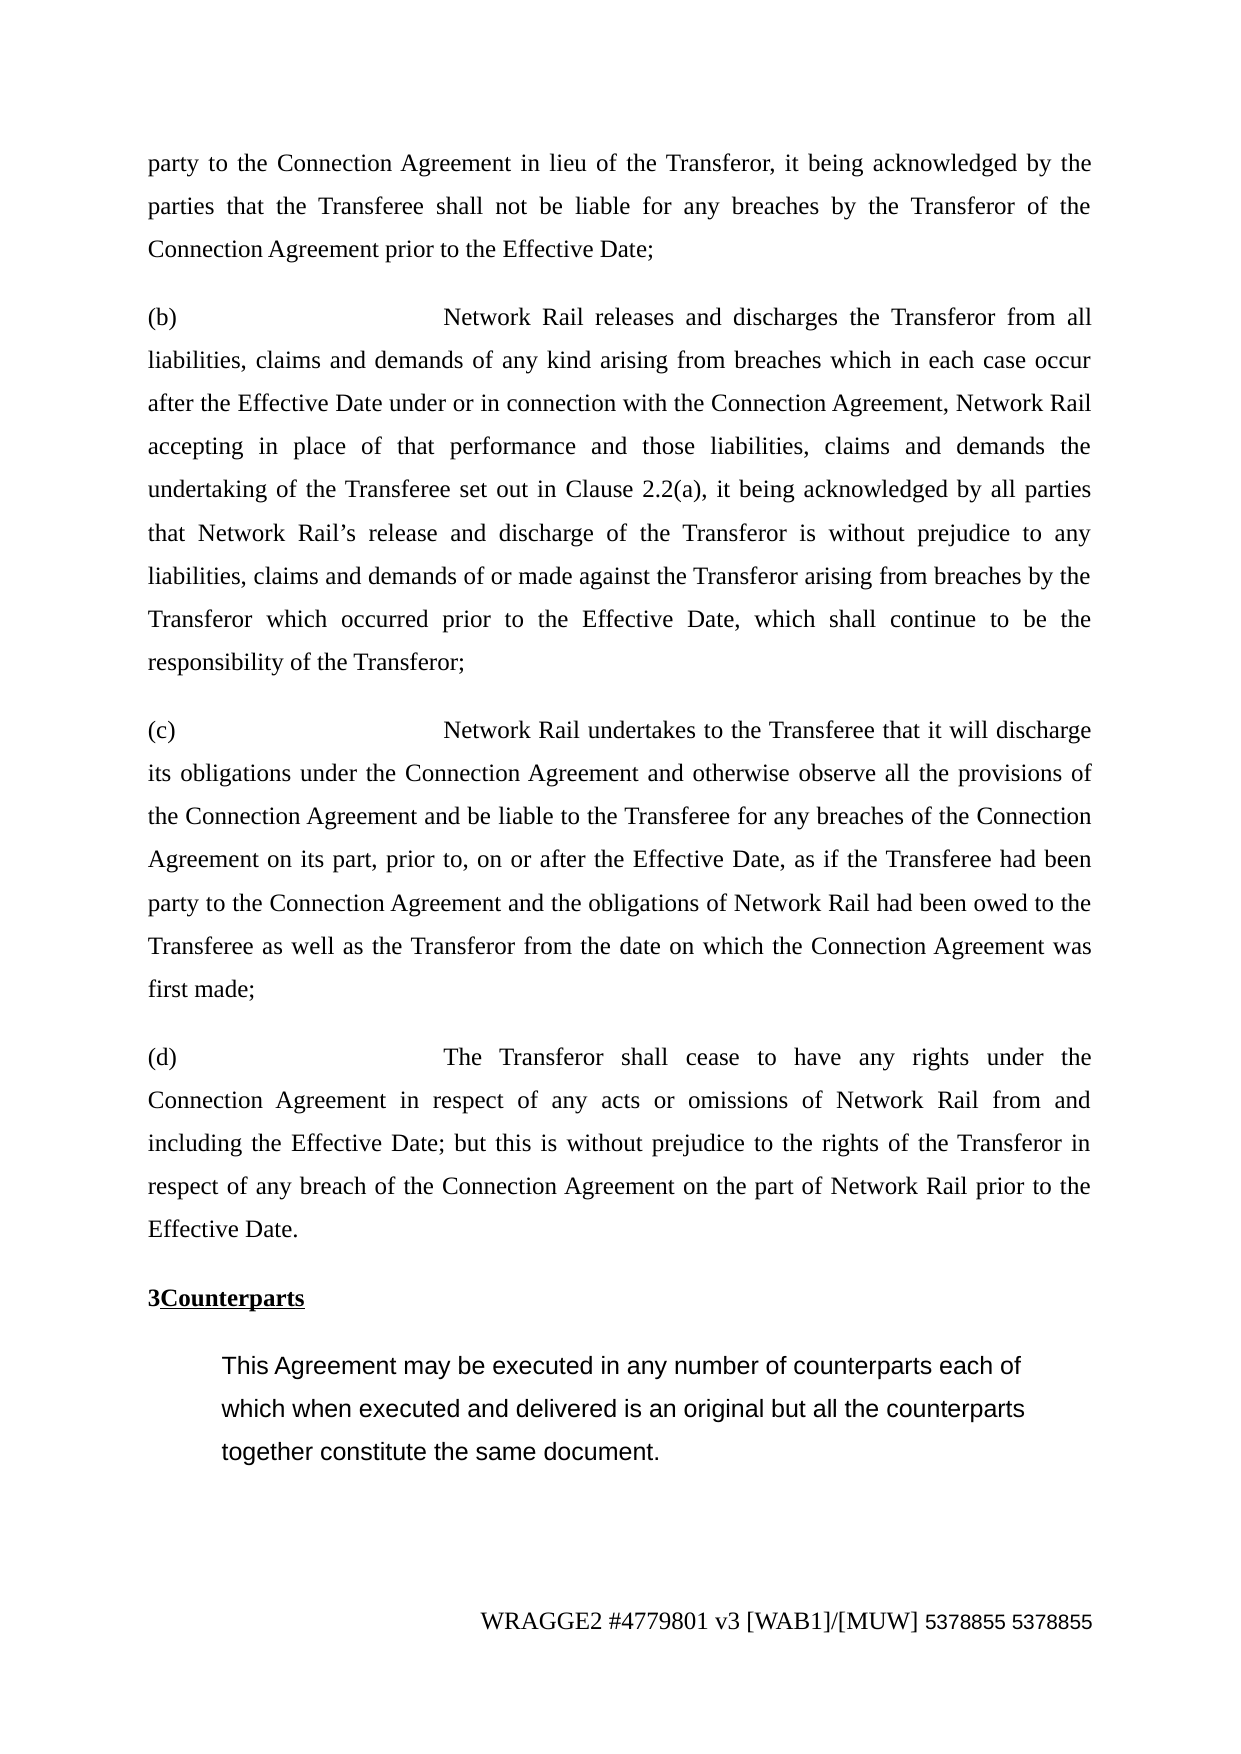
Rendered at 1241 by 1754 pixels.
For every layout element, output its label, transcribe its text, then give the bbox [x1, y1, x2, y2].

subtitle Network Rail releases and discharges the Transferor from all liabilities, claims and demands of any kind arising from breaches which in each case occur after the Effective Date under or in connection with the Connection Agreement, Network Rail accepting in place of that performance and those liabilities, claims and demands the undertaking of the Transferee set out in Clause 2.2(a), it being acknowledged by all parties that Network Rail’s release and discharge of the Transferor is without prejudice to any liabilities, claims and demands of or made against the Transferor arising from breaches by the Transferor which occurred prior to the Effective Date, which shall continue to be the responsibility of the Transferor; [148, 302, 1092, 676]
subtitle Network Rail undertakes to the Transferee that it will discharge its obligations under the Connection Agreement and otherwise observe all the provisions of the Connection Agreement and be liable to the Transferee for any breaches of the Connection Agreement on its part, prior to, on or after the Effective Date, as if the Transferee had been party to the Connection Agreement and the obligations of Network Rail had been owed to the Transferee as well as the Transferor from the date on which the Connection Agreement was first made; [148, 715, 1092, 1003]
subtitle Counterparts [148, 1283, 1092, 1311]
subtitle The Transferor shall cease to have any rights under the Connection Agreement in respect of any acts or omissions of Network Rail from and including the Effective Date; but this is without prejudice to the rights of the Transferor in respect of any breach of the Connection Agreement on the part of Network Rail prior to the Effective Date. [148, 1042, 1092, 1243]
subtitle party to the Connection Agreement in lieu of the Transferor, it being acknowledged by the parties that the Transferee shall not be liable for any breaches by the Transferor of the Connection Agreement prior to the Effective Date; [148, 148, 1092, 263]
text This Agreement may be executed in any number of counterparts each of which when executed and delivered is an original but all the counterparts together constitute the same document. [221, 1351, 1092, 1466]
